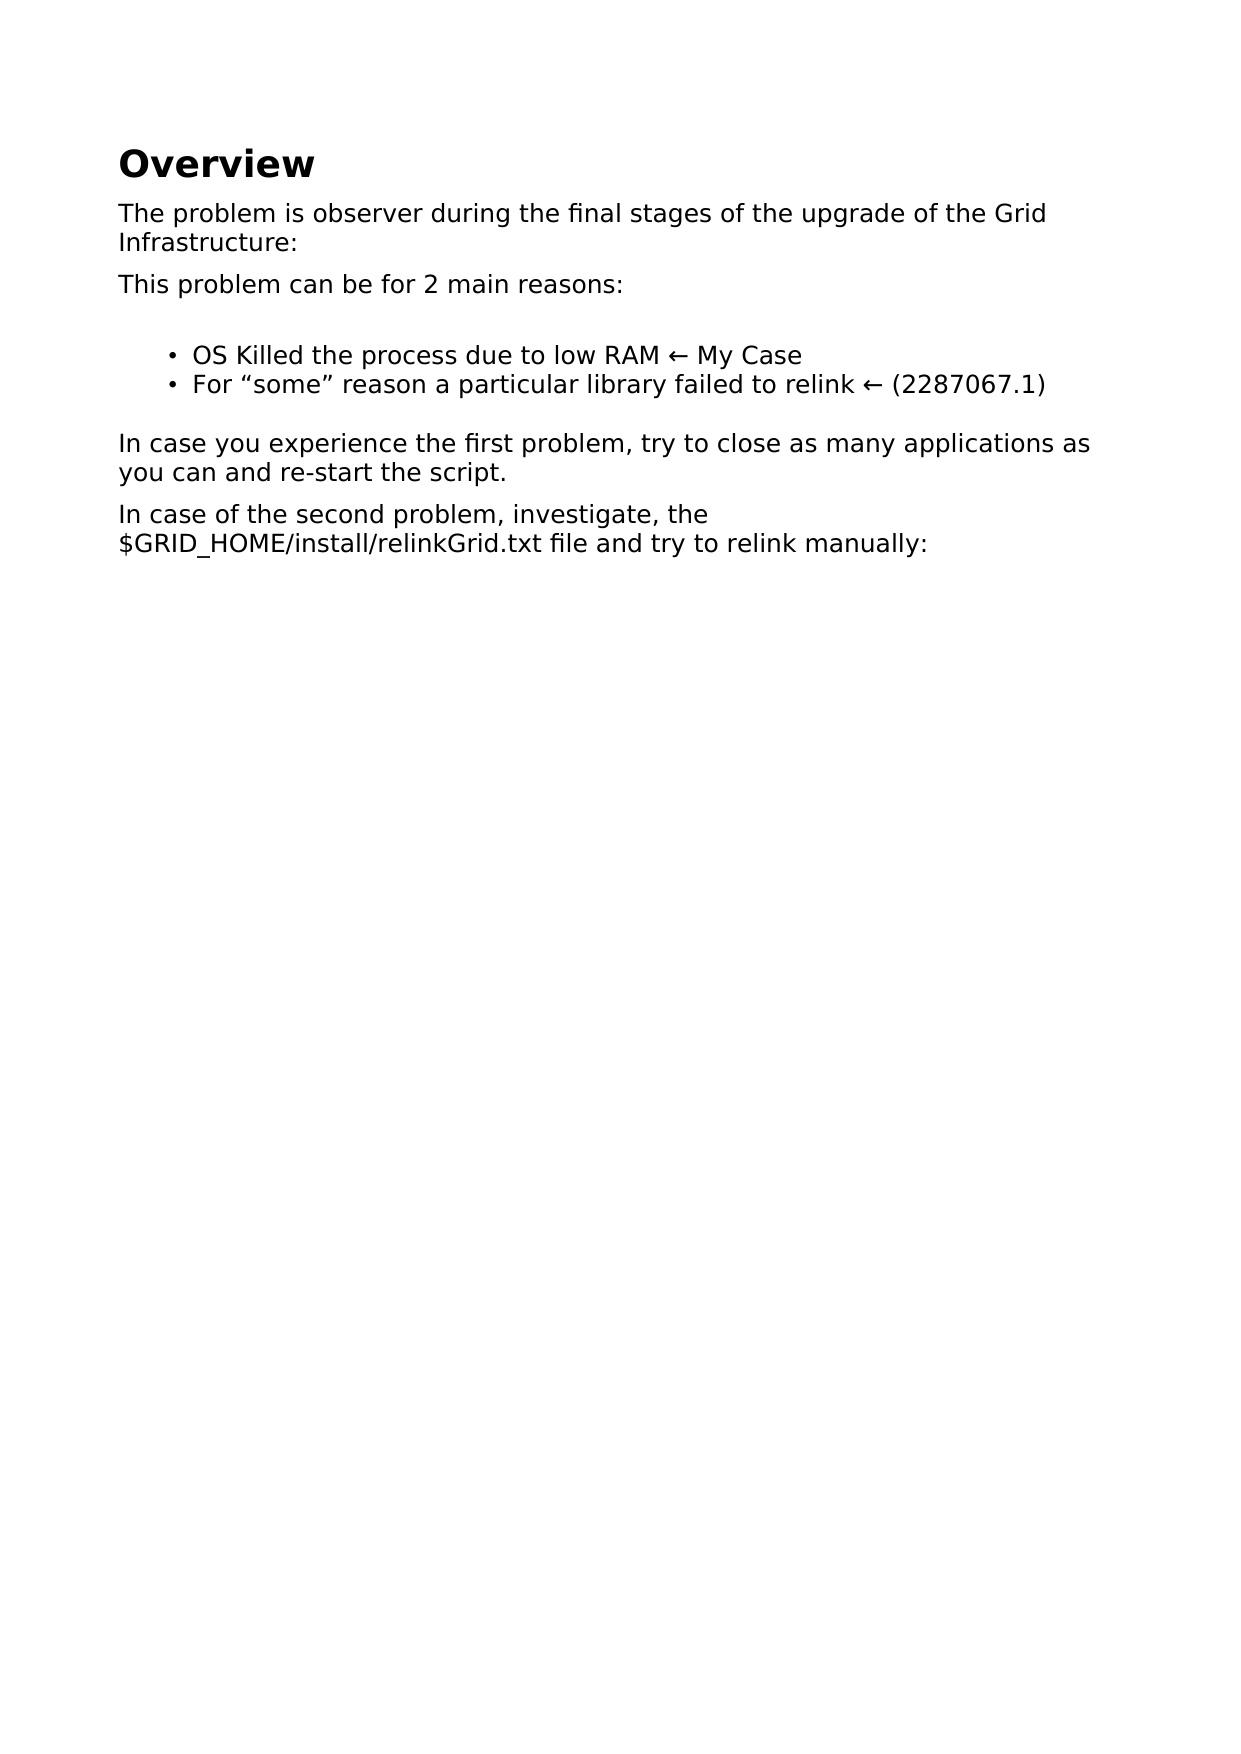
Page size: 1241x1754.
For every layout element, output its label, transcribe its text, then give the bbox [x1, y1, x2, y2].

text In case of the second problem, investigate, the $GRID_HOME/install/relinkGrid.txt file and try to relink manually: [118, 500, 1122, 558]
list For “some” reason a particular library failed to relink ← (2287067.1) [177, 370, 1122, 399]
text The problem is observer during the final stages of the upgrade of the Grid Infrastructure: [118, 199, 1122, 258]
text In case you experience the first problem, try to close as many applications as you can and re-start the script. [118, 429, 1122, 487]
text This problem can be for 2 main reasons: [118, 270, 1122, 299]
list OS Killed the process due to low RAM ← My Case [177, 341, 1122, 370]
subtitle Overview [118, 143, 1122, 187]
